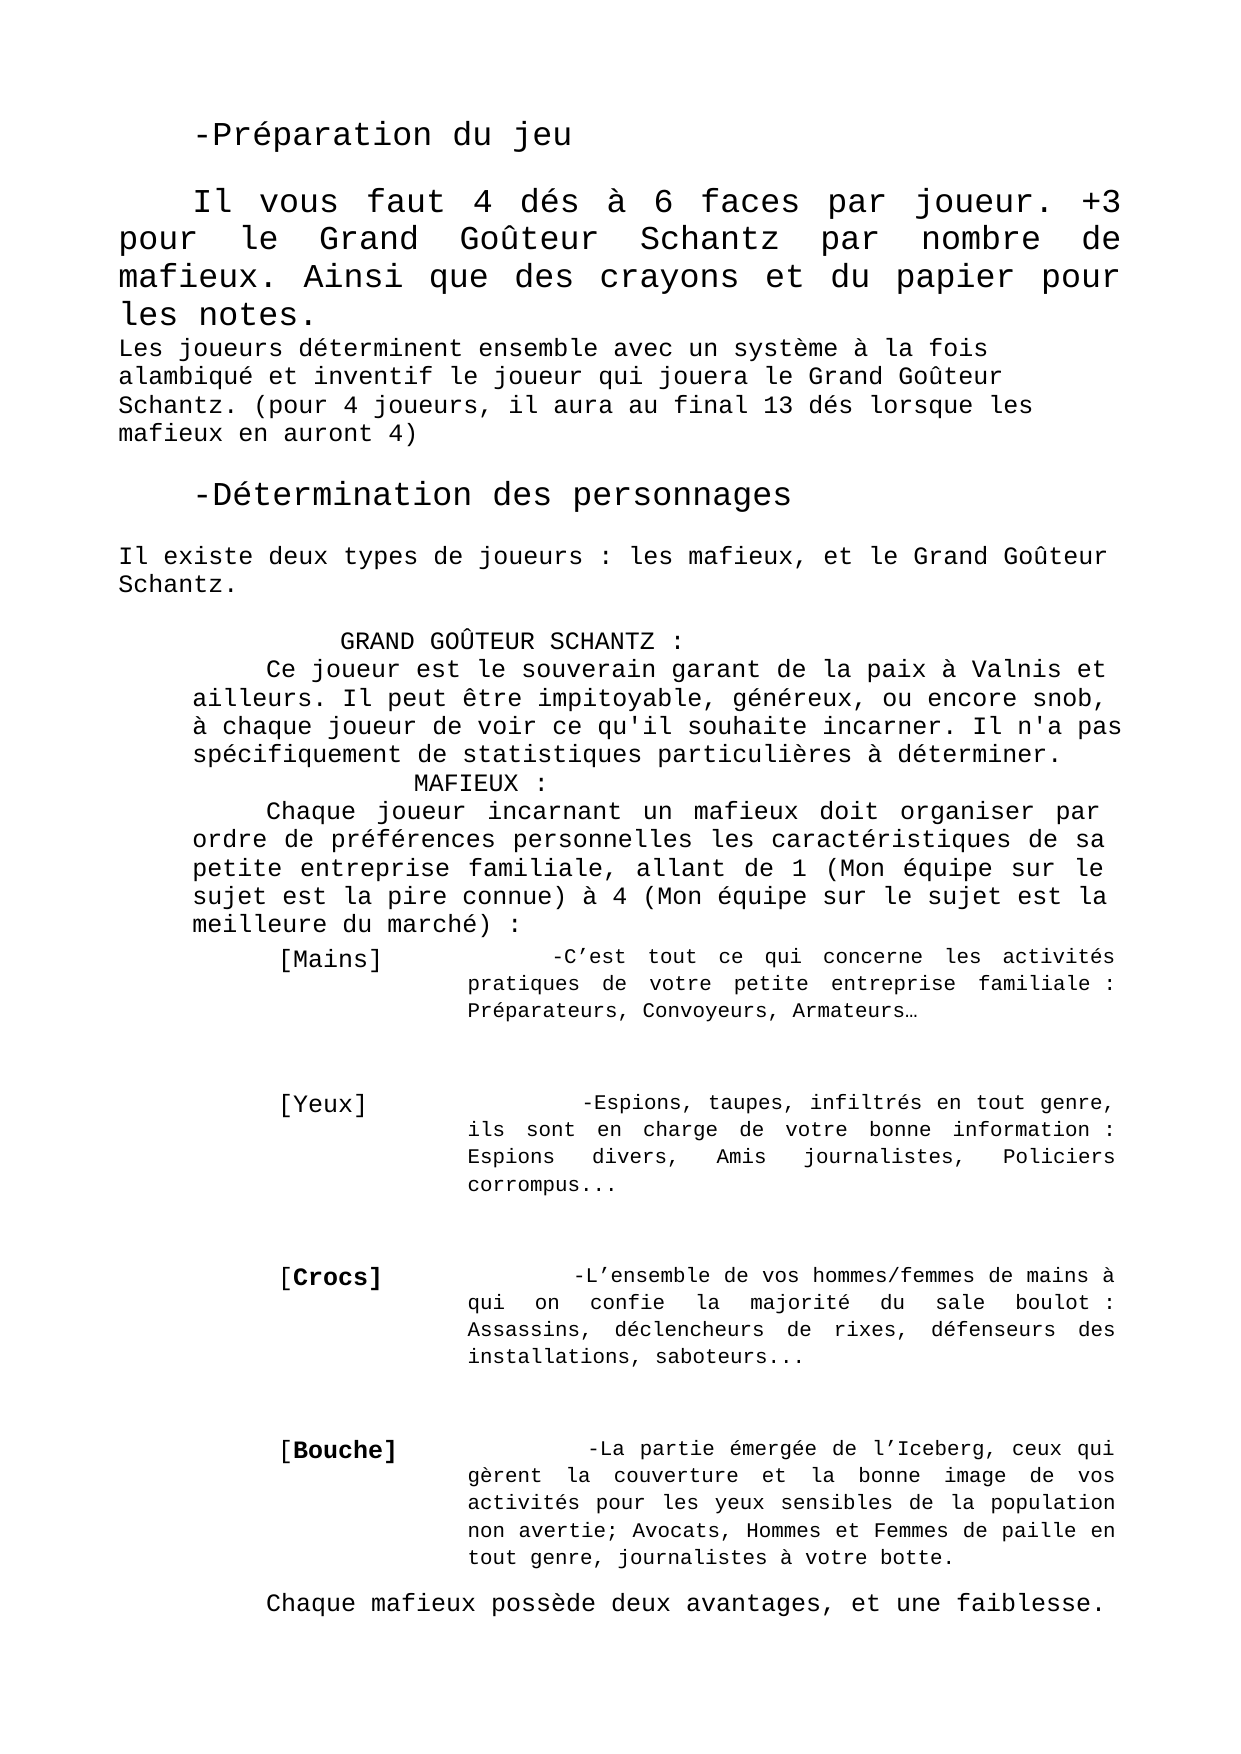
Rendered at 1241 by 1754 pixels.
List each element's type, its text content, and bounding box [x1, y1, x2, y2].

table_cell -La partie émergée de l’Iceberg, ceux qui gèrent la couverture et la bonne image de vos activités pour les yeux sensibles de la population non avertie; Avocats, Hommes et Femmes de paille en tout genre, journalistes à votre botte. [461, 1432, 1121, 1591]
text -Préparation du jeu [118, 118, 1122, 156]
text MAFIEUX : [118, 770, 1122, 799]
table_header -C’est tout ce qui concerne les activités pratiques de votre petite entreprise familiale : Préparateurs, Convoyeurs, Armateurs… [461, 940, 1121, 1086]
text Ce joueur est le souverain garant de la paix à Valnis et ailleurs. Il peut être impitoyable, généreux, ou encore snob, à chaque joueur de voir ce qu'il souhaite incarner. Il n'a pas spécifiquement de statistiques particulières à déterminer. [118, 657, 1122, 770]
table_cell -L’ensemble de vos hommes/femmes de mains à qui on confie la majorité du sale boulot : Assassins, déclencheurs de rixes, défenseurs des installations, saboteurs... [461, 1259, 1121, 1432]
text Il existe deux types de joueurs : les mafieux, et le Grand Goûteur Schantz. [118, 544, 1122, 600]
text Il vous faut 4 dés à 6 faces par joueur. +3 pour le Grand Goûteur Schantz par nombre de mafieux. Ainsi que des crayons et du papier pour les notes. [118, 184, 1122, 336]
table_cell [Bouche] [272, 1432, 461, 1591]
table_header [Mains] [272, 940, 461, 1086]
text Les joueurs déterminent ensemble avec un système à la fois alambiqué et inventif le joueur qui jouera le Grand Goûteur Schantz. (pour 4 joueurs, il aura au final 13 dés lorsque les mafieux en auront 4) [118, 336, 1122, 449]
table_cell -Espions, taupes, infiltrés en tout genre, ils sont en charge de votre bonne information : Espions divers, Amis journalistes, Policiers corrompus... [461, 1086, 1121, 1259]
text Chaque joueur incarnant un mafieux doit organiser par ordre de préférences personnelles les caractéristiques de sa petite entreprise familiale, allant de 1 (Mon équipe sur le sujet est la pire connue) à 4 (Mon équipe sur le sujet est la meilleure du marché) : [118, 799, 1122, 940]
text Chaque mafieux possède deux avantages, et une faiblesse. [118, 1591, 1122, 1619]
text GRAND GOÛTEUR SCHANTZ : [118, 629, 1122, 657]
text -Détermination des personnages [118, 477, 1122, 515]
table_cell [Yeux] [272, 1086, 461, 1259]
table_cell [Crocs] [272, 1259, 461, 1432]
